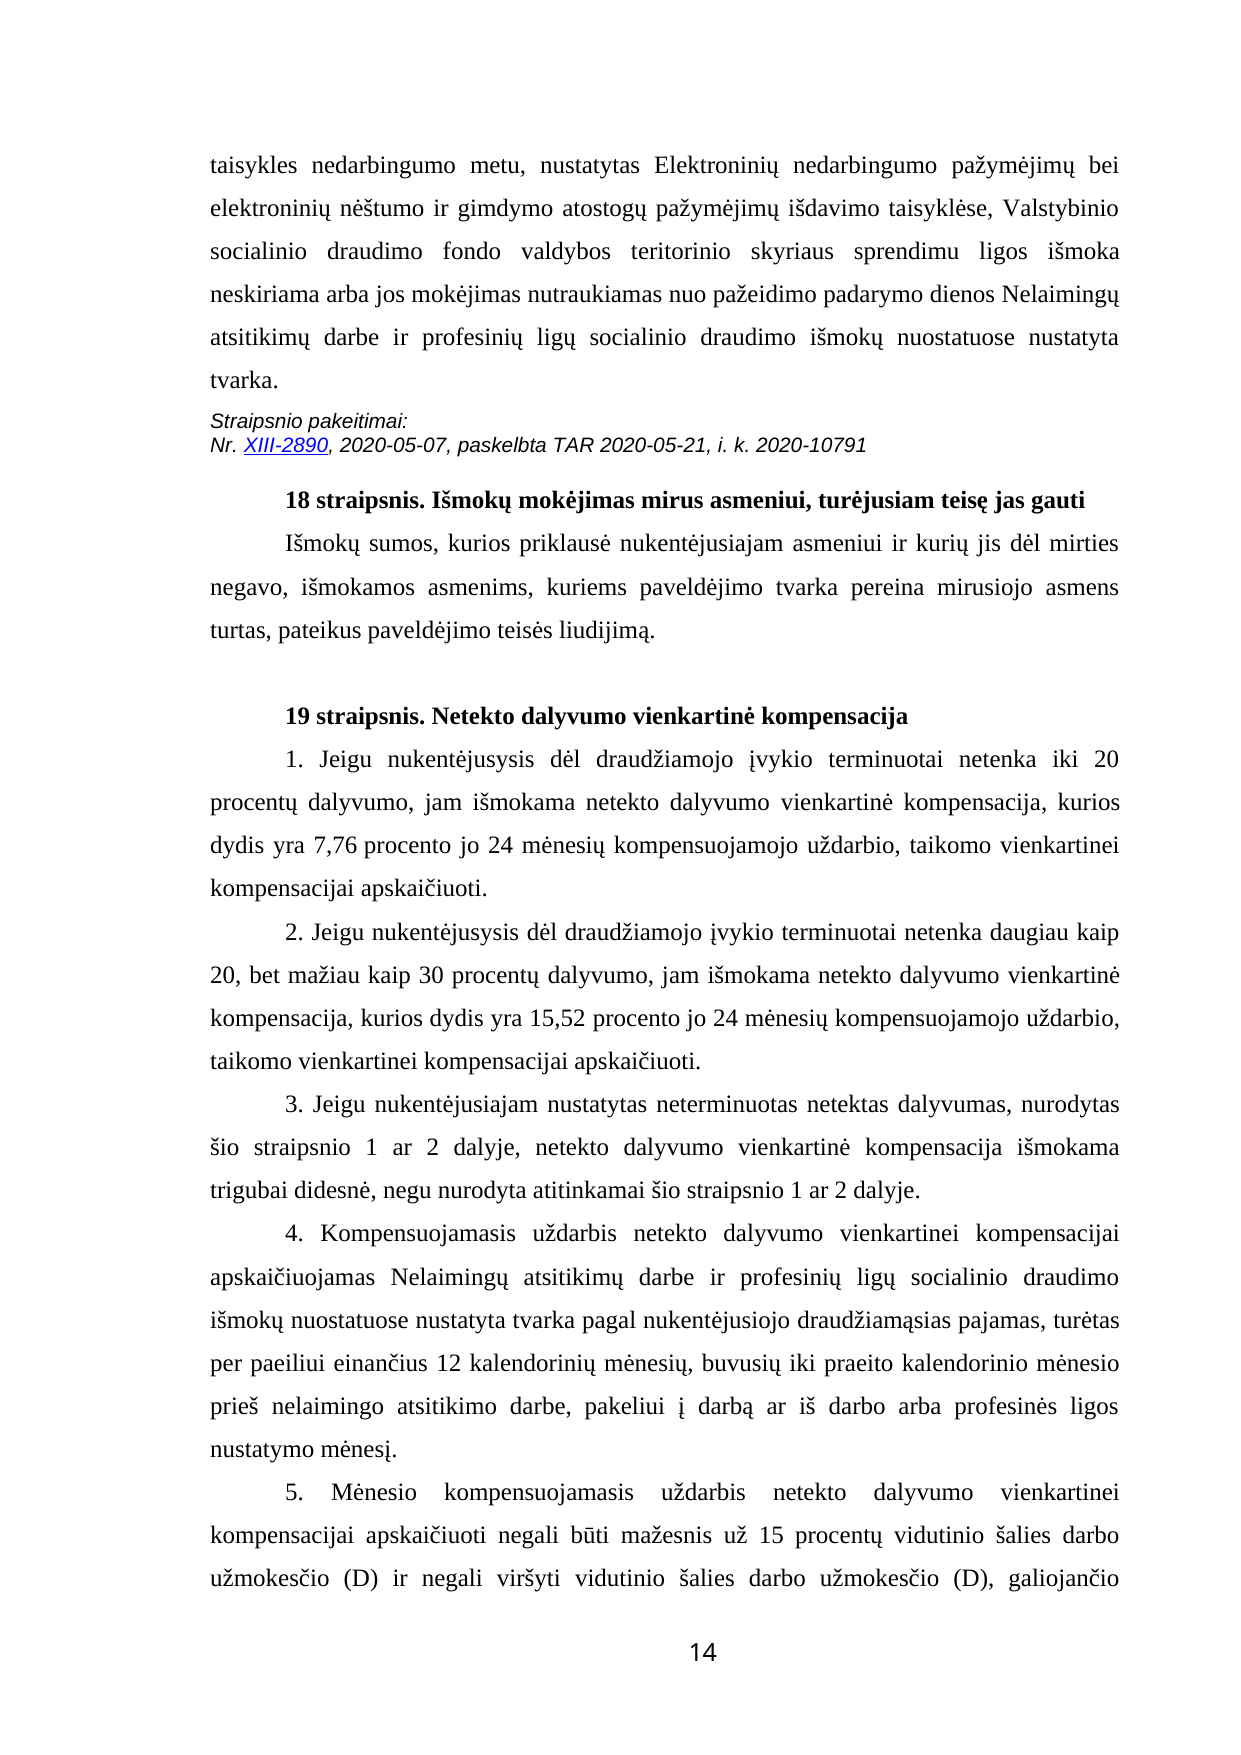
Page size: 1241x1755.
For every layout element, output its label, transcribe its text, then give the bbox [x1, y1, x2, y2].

text 2. Jeigu nukentėjusysis dėl draudžiamojo įvykio terminuotai netenka daugiau kaip 20, bet mažiau kaip 30 procentų dalyvumo, jam išmokama netekto dalyvumo vienkartinė kompensacija, kurios dydis yra 15,52 procento jo 24 mėnesių kompensuojamojo uždarbio, taikomo vienkartinei kompensacijai apskaičiuoti. [210, 917, 1120, 1075]
text Straipsnio pakeitimai: [210, 409, 1120, 433]
text Išmokų sumos, kurios priklausė nukentėjusiajam asmeniui ir kurių jis dėl mirties negavo, išmokamos asmenims, kuriems paveldėjimo tvarka pereina mirusiojo asmens turtas, pateikus paveldėjimo teisės liudijimą. [210, 528, 1120, 643]
text 18 straipsnis. Išmokų mokėjimas mirus asmeniui, turėjusiam teisę jas gauti [210, 485, 1120, 514]
text 3. Jeigu nukentėjusiajam nustatytas neterminuotas netektas dalyvumas, nurodytas šio straipsnio 1 ar 2 dalyje, netekto dalyvumo vienkartinė kompensacija išmokama trigubai didesnė, negu nurodyta atitinkamai šio straipsnio 1 ar 2 dalyje. [210, 1089, 1120, 1204]
text 1. Jeigu nukentėjusysis dėl draudžiamojo įvykio terminuotai netenka iki 20 procentų dalyvumo, jam išmokama netekto dalyvumo vienkartinė kompensacija, kurios dydis yra 7,76 procento jo 24 mėnesių kompensuojamojo uždarbio, taikomo vienkartinei kompensacijai apskaičiuoti. [210, 744, 1120, 902]
text 4. Kompensuojamasis uždarbis netekto dalyvumo vienkartinei kompensacijai apskaičiuojamas Nelaimingų atsitikimų darbe ir profesinių ligų socialinio draudimo išmokų nuostatuose nustatyta tvarka pagal nukentėjusiojo draudžiamąsias pajamas, turėtas per paeiliui einančius 12 kalendorinių mėnesių, buvusių iki praeito kalendorinio mėnesio prieš nelaimingo atsitikimo darbe, pakeliui į darbą ar iš darbo arba profesinės ligos nustatymo mėnesį. [210, 1218, 1120, 1463]
text Nr. XIII-2890, 2020-05-07, paskelbta TAR 2020-05-21, i. k. 2020-10791 [210, 433, 1120, 457]
text 19 straipsnis. Netekto dalyvumo vienkartinė kompensacija [210, 701, 1120, 730]
text taisykles nedarbingumo metu, nustatytas Elektroninių nedarbingumo pažymėjimų bei elektroninių nėštumo ir gimdymo atostogų pažymėjimų išdavimo taisyklėse, Valstybinio socialinio draudimo fondo valdybos teritorinio skyriaus sprendimu ligos išmoka neskiriama arba jos mokėjimas nutraukiamas nuo pažeidimo padarymo dienos Nelaimingų atsitikimų darbe ir profesinių ligų socialinio draudimo išmokų nuostatuose nustatyta tvarka. [210, 150, 1120, 394]
text 5. Mėnesio kompensuojamasis uždarbis netekto dalyvumo vienkartinei kompensacijai apskaičiuoti negali būti mažesnis už 15 procentų vidutinio šalies darbo užmokesčio (D) ir negali viršyti vidutinio šalies darbo užmokesčio (D), galiojančio [210, 1477, 1120, 1592]
